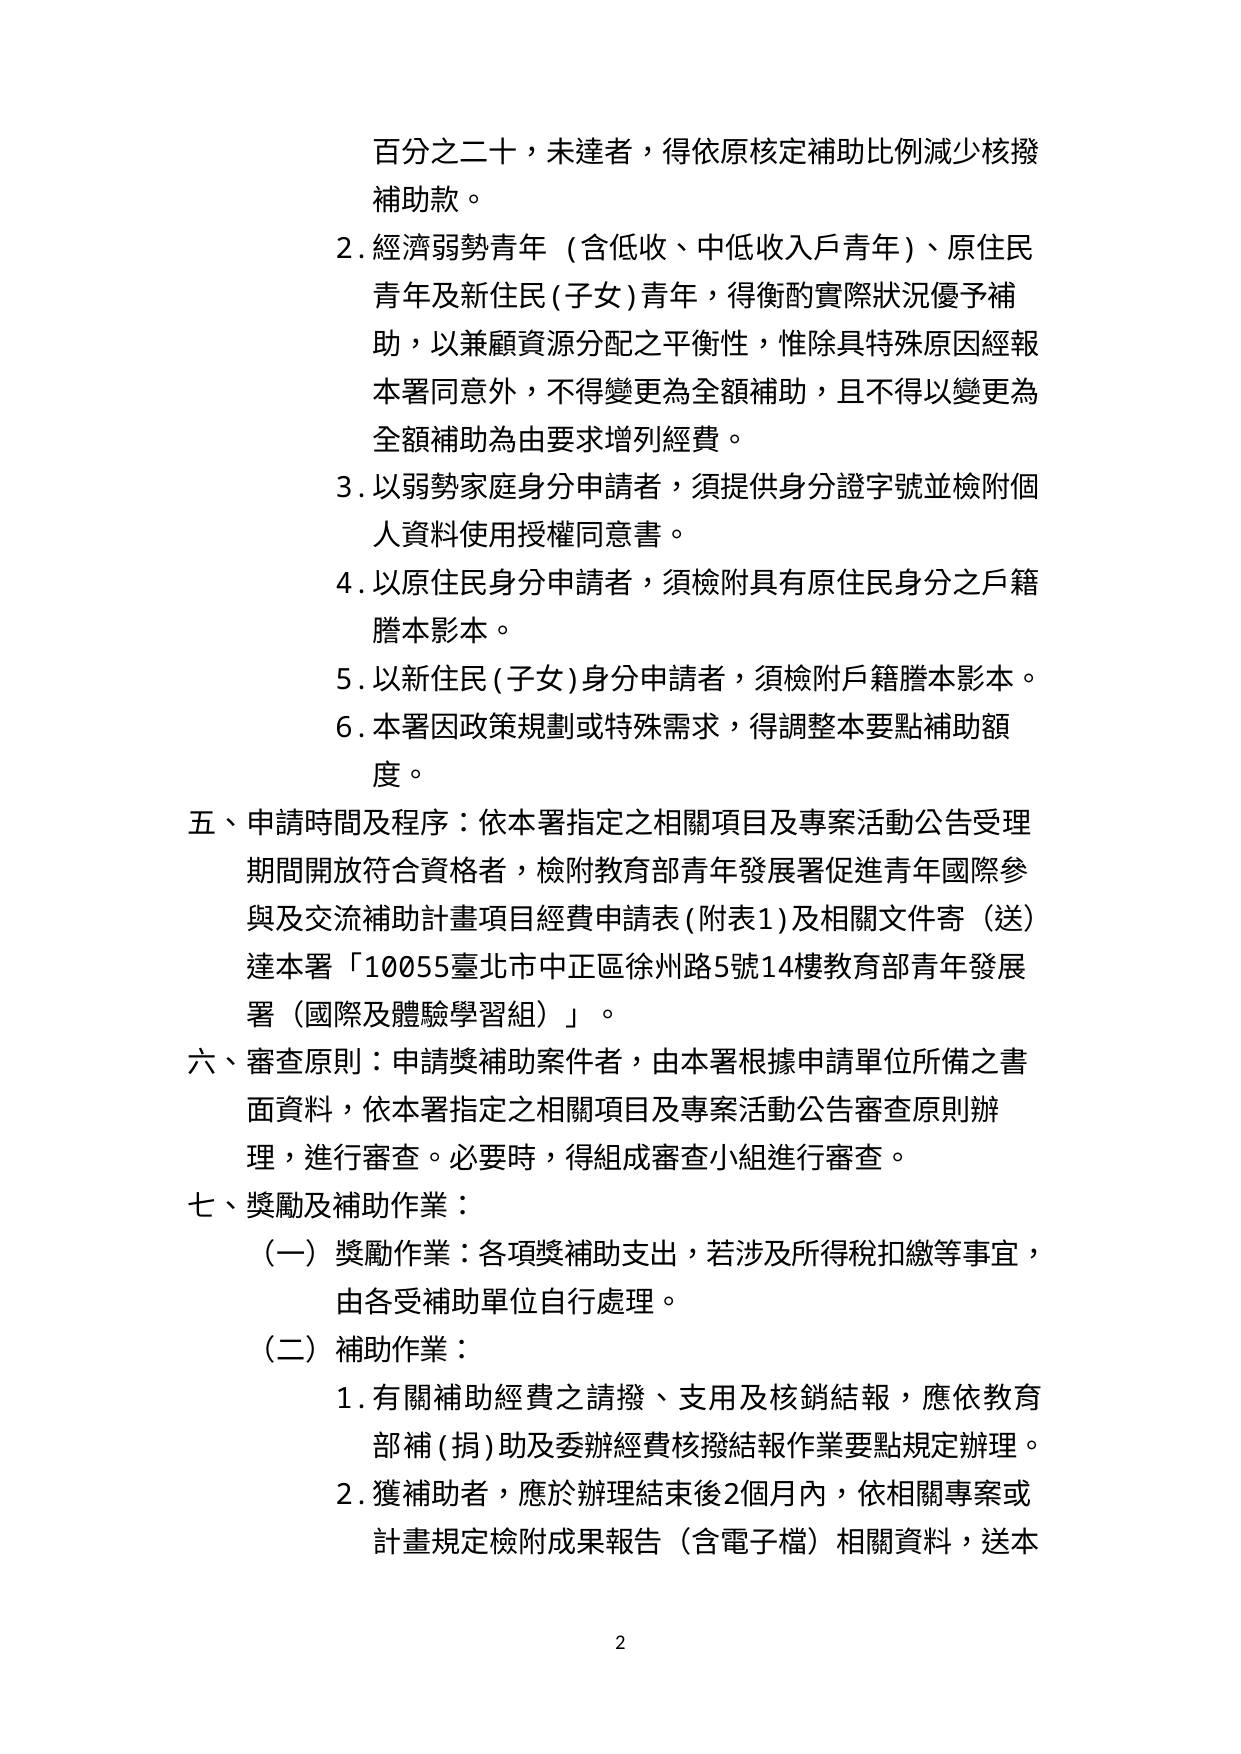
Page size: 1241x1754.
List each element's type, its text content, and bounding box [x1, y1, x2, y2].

list 獲補助者，應於辦理結束後2個月內，依相關專案或計畫規定檢附成果報告（含電子檔）相關資料，送本 [335, 1466, 1053, 1562]
list 以原住民身分申請者，須檢附具有原住民身分之戶籍謄本影本。 [335, 555, 1053, 651]
list 經濟弱勢青年 (含低收、中低收入戶青年)、原住民青年及新住民(子女)青年，得衡酌實際狀況優予補助，以兼顧資源分配之平衡性，惟除具特殊原因經報本署同意外，不得變更為全額補助，且不得以變更為全額補助為由要求增列經費。 [335, 220, 1053, 459]
list 以新住民(子女)身分申請者，須檢附戶籍謄本影本。 [335, 651, 1053, 699]
list 有關補助經費之請撥、支用及核銷結報，應依教育部補(捐)助及委辦經費核撥結報作業要點規定辦理。 [335, 1370, 1053, 1466]
list 本署因政策規劃或特殊需求，得調整本要點補助額度。 [335, 699, 1053, 795]
list 以弱勢家庭身分申請者，須提供身分證字號並檢附個人資料使用授權同意書。 [335, 459, 1053, 555]
list 申請時間及程序：依本署指定之相關項目及專案活動公告受理期間開放符合資格者，檢附教育部青年發展署促進青年國際參與及交流補助計畫項目經費申請表(附表1)及相關文件寄（送）達本署「10055臺北市中正區徐州路5號14樓教育部青年發展署（國際及體驗學習組）」。 [187, 795, 1053, 1034]
list 百分之二十，未達者，得依原核定補助比例減少核撥補助款。 [335, 124, 1053, 220]
list 獎勵作業：各項獎補助支出，若涉及所得稅扣繳等事宜，由各受補助單位自行處理。 [247, 1226, 1053, 1322]
list 審查原則：申請獎補助案件者，由本署根據申請單位所備之書 面資料，依本署指定之相關項目及專案活動公告審查原則辦理，進行審查。必要時，得組成審查小組進行審查。 [187, 1034, 1053, 1178]
list 獎勵及補助作業： [187, 1178, 1053, 1226]
list 補助作業： [247, 1322, 1053, 1370]
